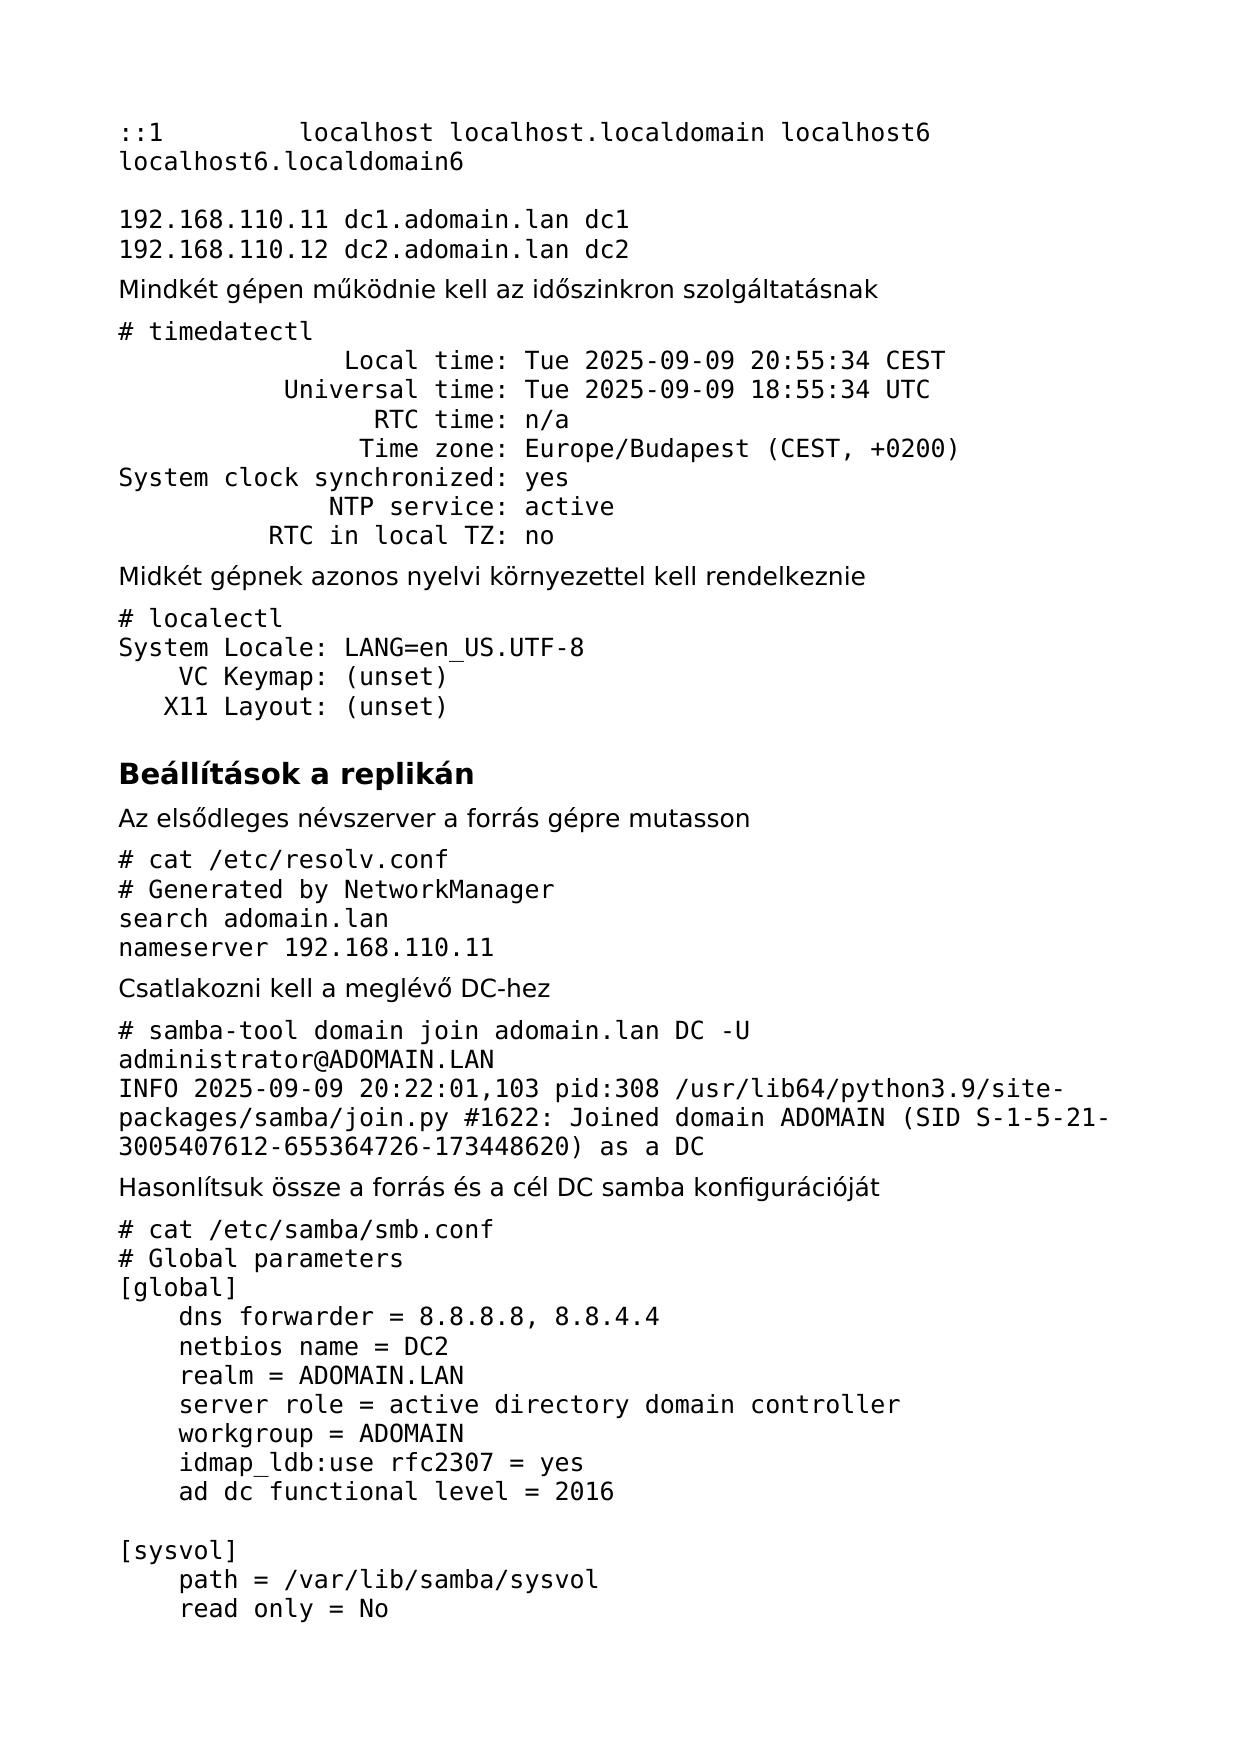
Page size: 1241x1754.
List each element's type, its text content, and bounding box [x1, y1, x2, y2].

text # localectl System Locale: LANG=en_US.UTF-8 VC Keymap: (unset) X11 Layout: (unset) [118, 604, 1122, 721]
subtitle Beállítások a replikán [118, 758, 1122, 792]
text Mindkét gépen működnie kell az időszinkron szolgáltatásnak [118, 276, 1122, 305]
text Az elsődleges névszerver a forrás gépre mutasson [118, 804, 1122, 833]
text # cat /etc/samba/smb.conf # Global parameters [global] dns forwarder = 8.8.8.8, 8.8.4.4 netbios name = DC2 realm = ADOMAIN.LAN server role = active directory domain controller workgroup = ADOMAIN idmap_ldb:use rfc2307 = yes ad dc functional level = 2016 [sysvol] path = /var/lib/samba/sysvol read only = No [118, 1215, 1122, 1623]
text # cat /etc/resolv.conf # Generated by NetworkManager search adomain.lan nameserver 192.168.110.11 [118, 846, 1122, 962]
text Hasonlítsuk össze a forrás és a cél DC samba konfigurációját [118, 1173, 1122, 1203]
text # timedatectl Local time: Tue 2025-09-09 20:55:34 CEST Universal time: Tue 2025-09-09 18:55:34 UTC RTC time: n/a Time zone: Europe/Budapest (CEST, +0200) System clock synchronized: yes NTP service: active RTC in local TZ: no [118, 317, 1122, 551]
text # samba-tool domain join adomain.lan DC -U administrator@ADOMAIN.LAN INFO 2025-09-09 20:22:01,103 pid:308 /usr/lib64/python3.9/site-packages/samba/join.py #1622: Joined domain ADOMAIN (SID S-1-5-21-3005407612-655364726-173448620) as a DC [118, 1016, 1122, 1162]
text Midkét gépnek azonos nyelvi környezettel kell rendelkeznie [118, 562, 1122, 592]
text Csatlakozni kell a meglévő DC-hez [118, 974, 1122, 1003]
text ::1 localhost localhost.localdomain localhost6 localhost6.localdomain6 192.168.110.11 dc1.adomain.lan dc1 192.168.110.12 dc2.adomain.lan dc2 [118, 118, 1122, 264]
